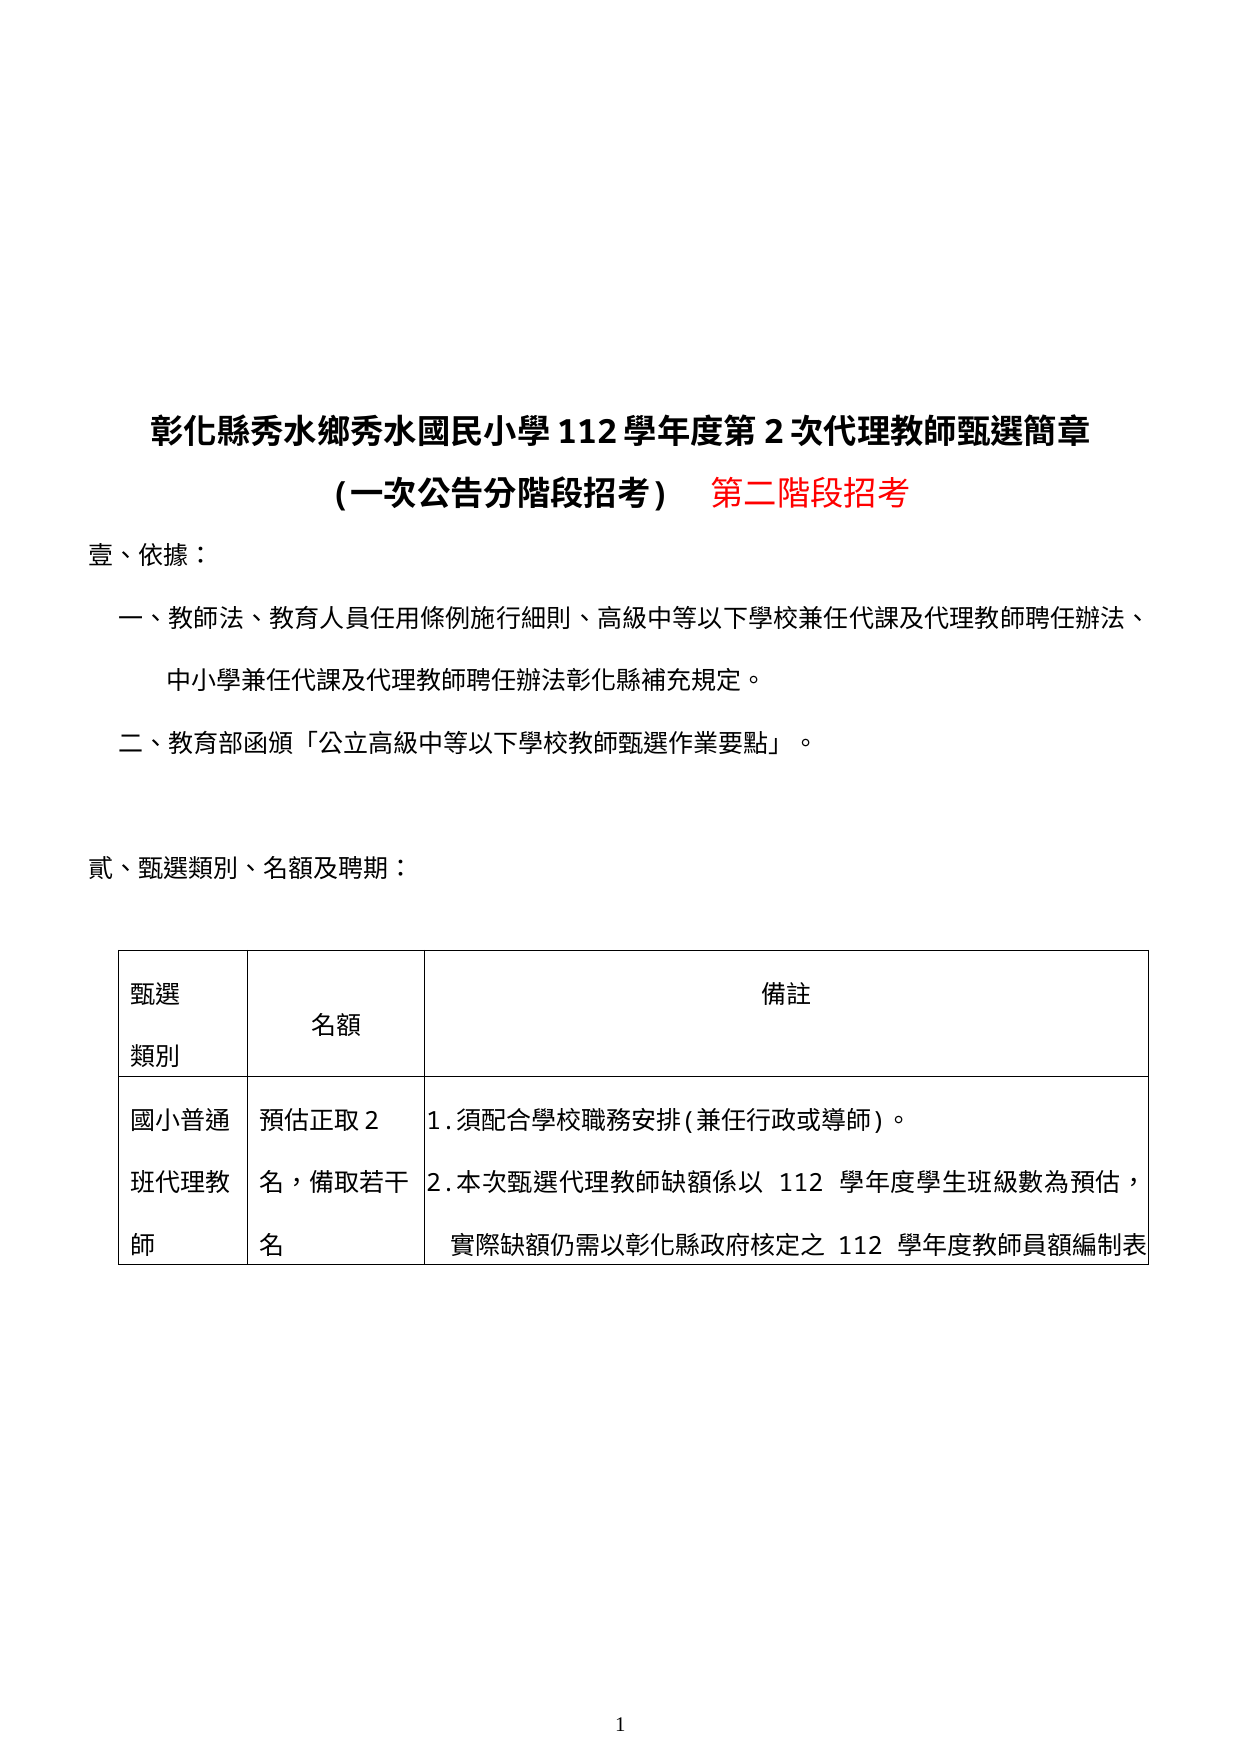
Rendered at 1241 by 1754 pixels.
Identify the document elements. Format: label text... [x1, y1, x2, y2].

table_cell 1.須配合學校職務安排(兼任行政或導師)。 2.本次甄選代理教師缺額係以 112 學年度學生班級數為預估，實際缺額仍需以彰化縣政府核定之 112 學年度教師員額編制表 [425, 1077, 1148, 1264]
text (一次公告分階段招考) 第二階段招考 [89, 450, 1152, 512]
table_header 備註 [425, 951, 1148, 1076]
text 貳、甄選類別、名額及聘期： [89, 825, 1152, 887]
text 壹、依據： [89, 512, 1152, 575]
table_header 甄選 類別 [119, 951, 247, 1076]
table_cell 國小普通班代理教師 [119, 1077, 247, 1264]
text 一、教師法、教育人員任用條例施行細則、高級中等以下學校兼任代課及代理教師聘任辦法、中小學兼任代課及代理教師聘任辦法彰化縣補充規定。 [118, 575, 1152, 700]
text 彰化縣秀水鄉秀水國民小學112學年度第2次代理教師甄選簡章 [89, 387, 1152, 450]
table_cell 預估正取2名，備取若干名 [248, 1077, 424, 1264]
text 二、教育部函頒「公立高級中等以下學校教師甄選作業要點」。 [118, 700, 1152, 762]
table_header 名額 [248, 951, 424, 1076]
